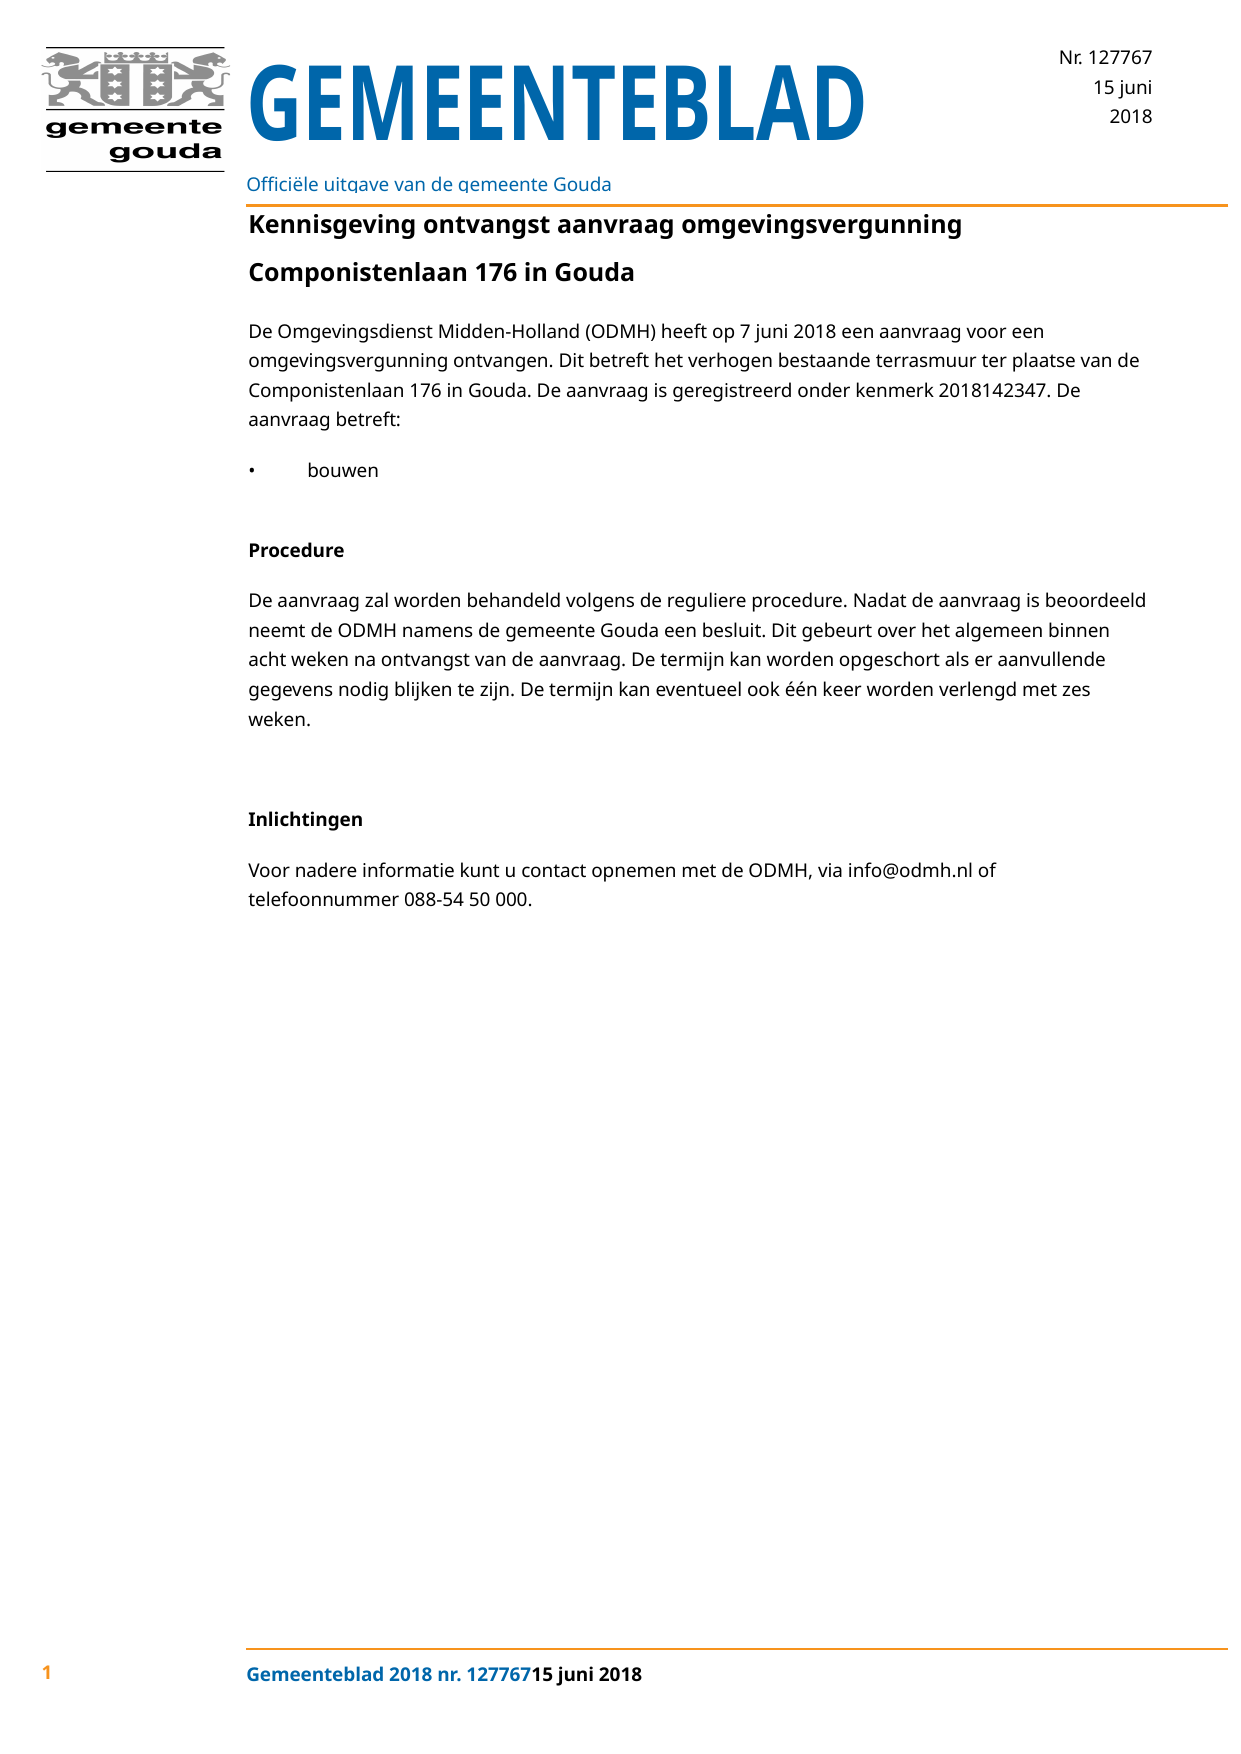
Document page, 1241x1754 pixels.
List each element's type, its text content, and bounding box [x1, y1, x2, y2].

text Procedure [248, 537, 1152, 563]
picture [41, 47, 231, 172]
text Voor nadere informatie kunt u contact opnemen met de ODMH, via info@odmh.nl of telefoonnummer 088-54 50 000. [248, 857, 1152, 912]
text Kennisgeving ontvangst aanvraag omgevingsvergunning Componistenlaan 176 in Gouda [248, 207, 1152, 288]
text Inlichtingen [248, 807, 1152, 832]
list bouwen [248, 457, 1152, 483]
text De Omgevingsdienst Midden-Holland (ODMH) heeft op 7 juni 2018 een aanvraag voor een omgevingsvergunning ontvangen. Dit betreft het verhogen bestaande terrasmuur ter plaatse van de Componistenlaan 176 in Gouda. De aanvraag is geregistreerd onder kenmerk 2018142347. De aanvraag betreft: [248, 318, 1152, 432]
text De aanvraag zal worden behandeld volgens de reguliere procedure. Nadat de aanvraag is beoordeeld neemt de ODMH namens de gemeente Gouda een besluit. Dit gebeurt over het algemeen binnen acht weken na ontvangst van de aanvraag. De termijn kan worden opgeschort als er aanvullende gegevens nodig blijken te zijn. De termijn kan eventueel ook één keer worden verlengd met zes weken. [248, 587, 1152, 732]
